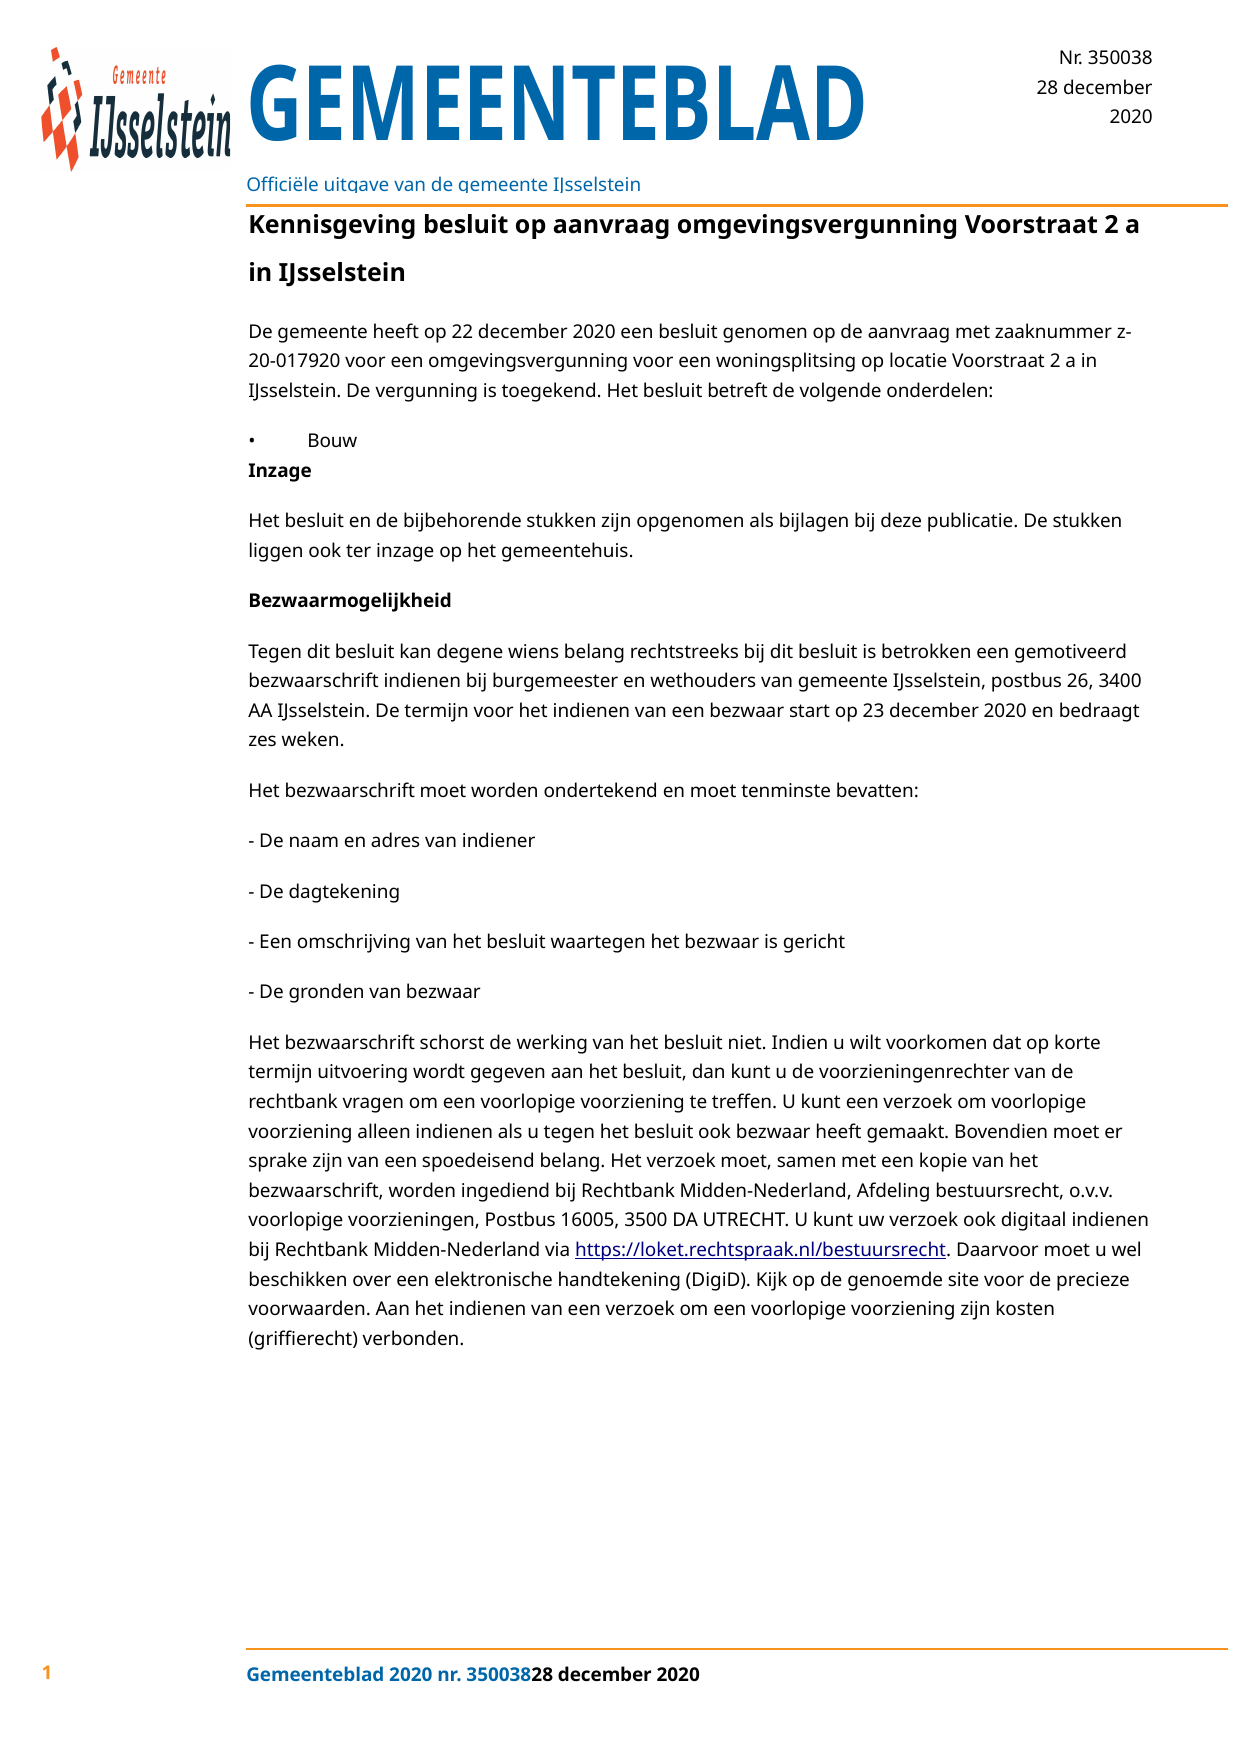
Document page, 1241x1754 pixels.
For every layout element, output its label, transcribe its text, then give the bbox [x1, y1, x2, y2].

text - De naam en adres van indiener [248, 827, 1152, 853]
text Bezwaarmogelijkheid [248, 587, 1152, 613]
text Het bezwaarschrift schorst de werking van het besluit niet. Indien u wilt voorkomen dat op korte termijn uitvoering wordt gegeven aan het besluit, dan kunt u de voorzieningenrechter van de rechtbank vragen om een voorlopige voorziening te treffen. U kunt een verzoek om voorlopige voorziening alleen indienen als u tegen het besluit ook bezwaar heeft gemaakt. Bovendien moet er sprake zijn van een spoedeisend belang. Het verzoek moet, samen met een kopie van het bezwaarschrift, worden ingediend bij Rechtbank Midden-Nederland, Afdeling bestuursrecht, o.v.v. voorlopige voorzieningen, Postbus 16005, 3500 DA UTRECHT. U kunt uw verzoek ook digitaal indienen bij Rechtbank Midden-Nederland via https://loket.rechtspraak.nl/bestuursrecht. Daarvoor moet u wel beschikken over een elektronische handtekening (DigiD). Kijk op de genoemde site voor de precieze voorwaarden. Aan het indienen van een verzoek om een voorlopige voorziening zijn kosten (griffierecht) verbonden. [248, 1029, 1152, 1351]
text Het bezwaarschrift moet worden ondertekend en moet tenminste bevatten: [248, 777, 1152, 803]
text De gemeente heeft op 22 december 2020 een besluit genomen op de aanvraag met zaaknummer z-20-017920 voor een omgevingsvergunning voor een woningsplitsing op locatie Voorstraat 2 a in IJsselstein. De vergunning is toegekend. Het besluit betreft de volgende onderdelen: [248, 318, 1152, 403]
text - De gronden van bezwaar [248, 979, 1152, 1004]
text Het besluit en de bijbehorende stukken zijn opgenomen als bijlagen bij deze publicatie. De stukken liggen ook ter inzage op het gemeentehuis. [248, 507, 1152, 563]
text - Een omschrijving van het besluit waartegen het bezwaar is gericht [248, 928, 1152, 954]
text Kennisgeving besluit op aanvraag omgevingsvergunning Voorstraat 2 a in IJsselstein [248, 207, 1152, 288]
text - De dagtekening [248, 878, 1152, 904]
text Inzage [248, 457, 1152, 483]
text Tegen dit besluit kan degene wiens belang rechtstreeks bij dit besluit is betrokken een gemotiveerd bezwaarschrift indienen bij burgemeester en wethouders van gemeente IJsselstein, postbus 26, 3400 AA IJsselstein. De termijn voor het indienen van een bezwaar start op 23 december 2020 en bedraagt zes weken. [248, 638, 1152, 752]
picture [41, 47, 231, 172]
list Bouw [248, 427, 1152, 453]
